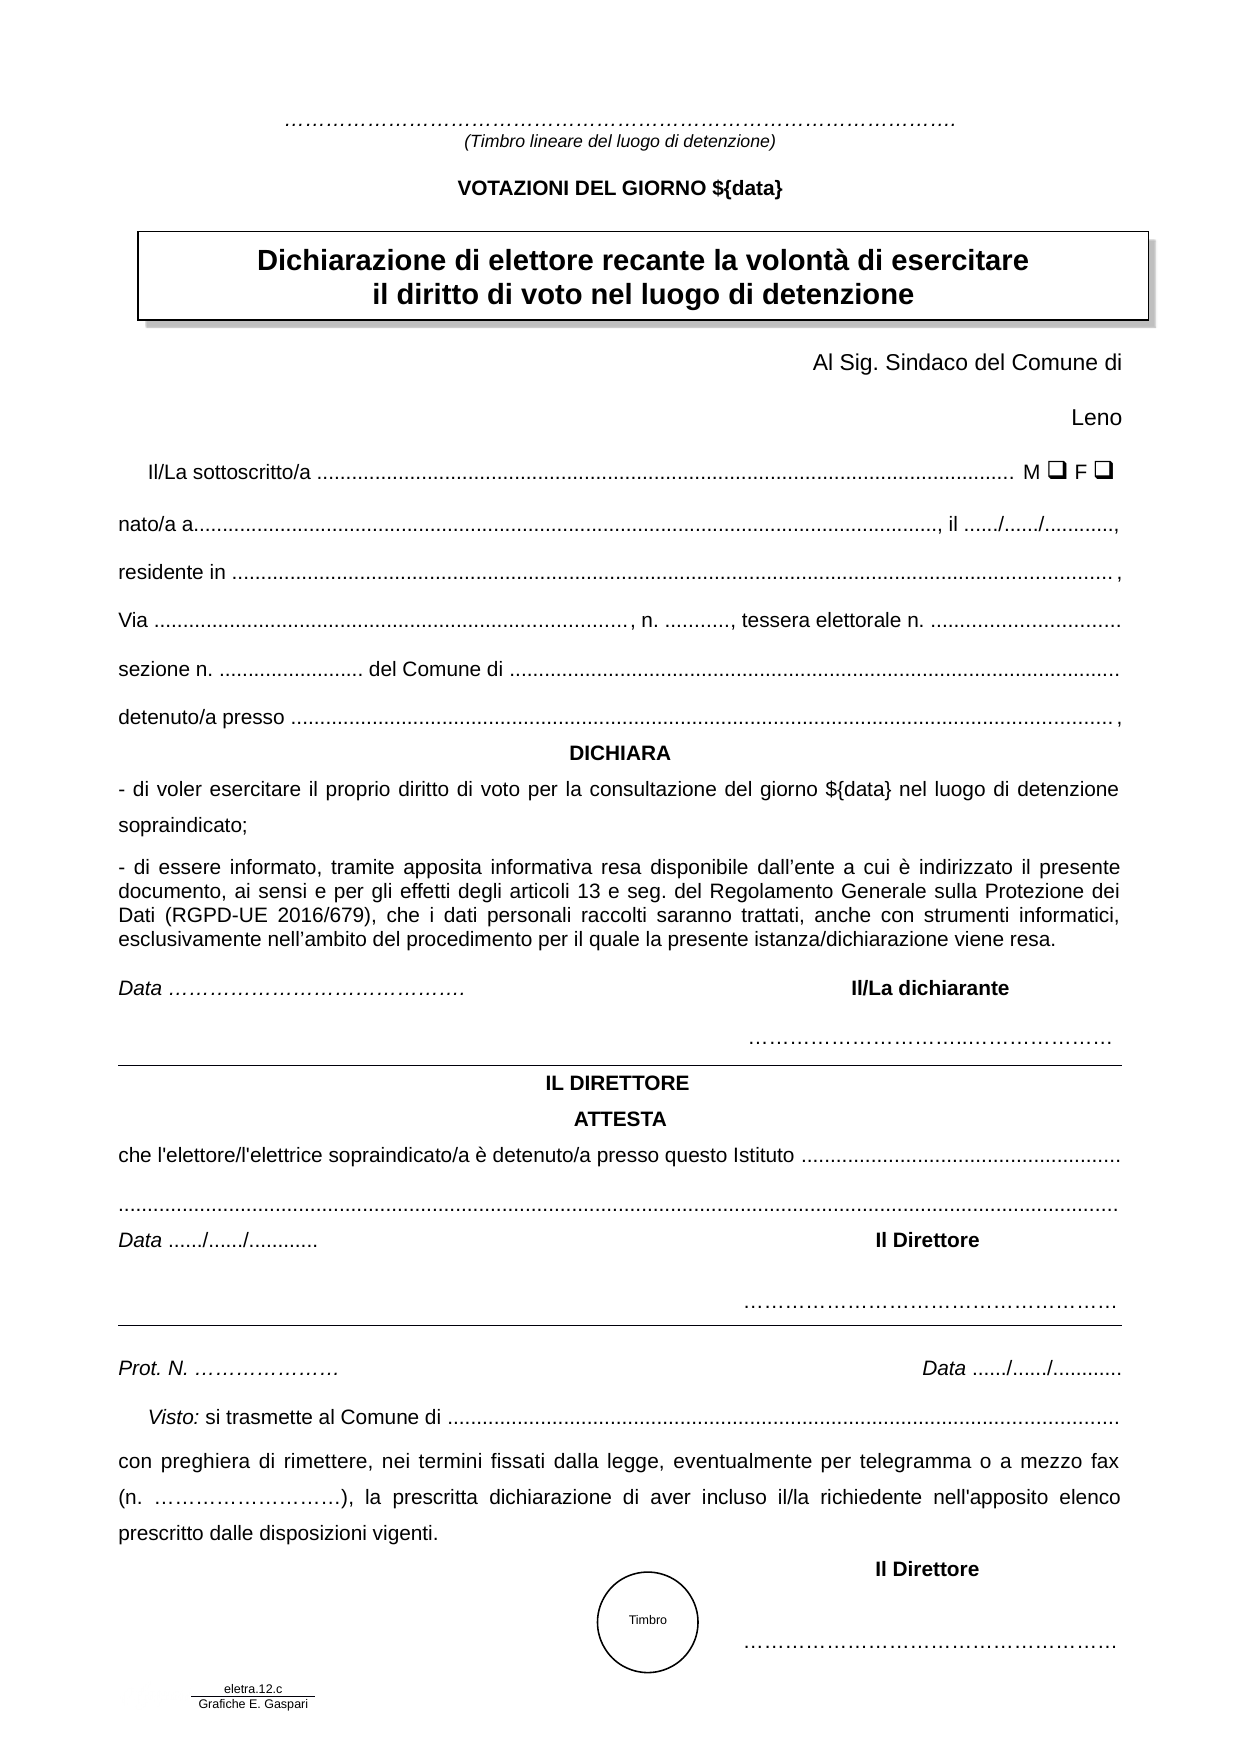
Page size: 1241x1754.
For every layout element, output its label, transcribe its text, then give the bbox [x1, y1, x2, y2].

text Prot. N. ………………… Data ....../....../............ [118, 1356, 1122, 1380]
text - di essere informato, tramite apposita informativa resa disponibile dall’ente a cui è indirizzato il presente documento, ai sensi e per gli effetti degli articoli 13 e seg. del Regolamento Generale sulla Protezione dei Dati (RGPD-UE 2016/679), che i dati personali raccolti saranno trattati, anche con strumenti informatici, esclusivamente nell’ambito del procedimento per il quale la presente istanza/dichiarazione viene resa. [118, 855, 1122, 951]
subtitle IL DIRETTORE [118, 1071, 1122, 1095]
subtitle ATTESTA [118, 1107, 1122, 1131]
text Il/La sottoscritto/a M  F  [118, 459, 1122, 484]
text sezione n. ......................... del Comune di [118, 657, 1122, 681]
text (Timbro lineare del luogo di detenzione) [118, 130, 1122, 151]
text Visto: si trasmette al Comune di [118, 1405, 1122, 1429]
text Data ....../....../............ Il Direttore [118, 1228, 1122, 1252]
text ……………………………………………… [738, 1289, 1122, 1313]
text - di voler esercitare il proprio diritto di voto per la consultazione del giorno ${data} nel luogo di detenzione sopraindicato; [118, 777, 1122, 837]
text Timbro [627, 1613, 668, 1627]
text …………………………..………………… [738, 1024, 1122, 1048]
text detenuto/a presso , [118, 705, 1122, 729]
text il diritto di voto nel luogo di detenzione [153, 277, 1133, 310]
text Via , n. , tessera elettorale n. [118, 608, 1122, 632]
text Dichiarazione di elettore recante la volontà di esercitare [142, 243, 1144, 277]
text Leno [664, 404, 1122, 431]
text Data ……………………………………. Il/La dichiarante [118, 976, 1122, 1000]
text Al Sig. Sindaco del Comune di [664, 349, 1122, 376]
subtitle DICHIARA [118, 741, 1122, 765]
text ……………………………………………………………………………………. [118, 106, 1122, 130]
text ……………………………………………… [738, 1629, 1122, 1653]
text VOTAZIONI DEL GIORNO ${data} [118, 176, 1122, 200]
text residente in , [118, 560, 1122, 584]
text con preghiera di rimettere, nei termini fissati dalla legge, eventualmente per telegramma o a mezzo fax (n. ………………………), la prescritta dichiarazione di aver incluso il/la richiedente nell'apposito elenco prescritto dalle disposizioni vigenti. [118, 1449, 1122, 1544]
text che l'elettore/l'elettrice sopraindicato/a è detenuto/a presso questo Istituto [118, 1143, 1122, 1167]
subtitle Il Direttore [738, 1557, 1122, 1581]
text nato/a a................................................................................................................................., il ....../....../............, [118, 511, 1122, 535]
